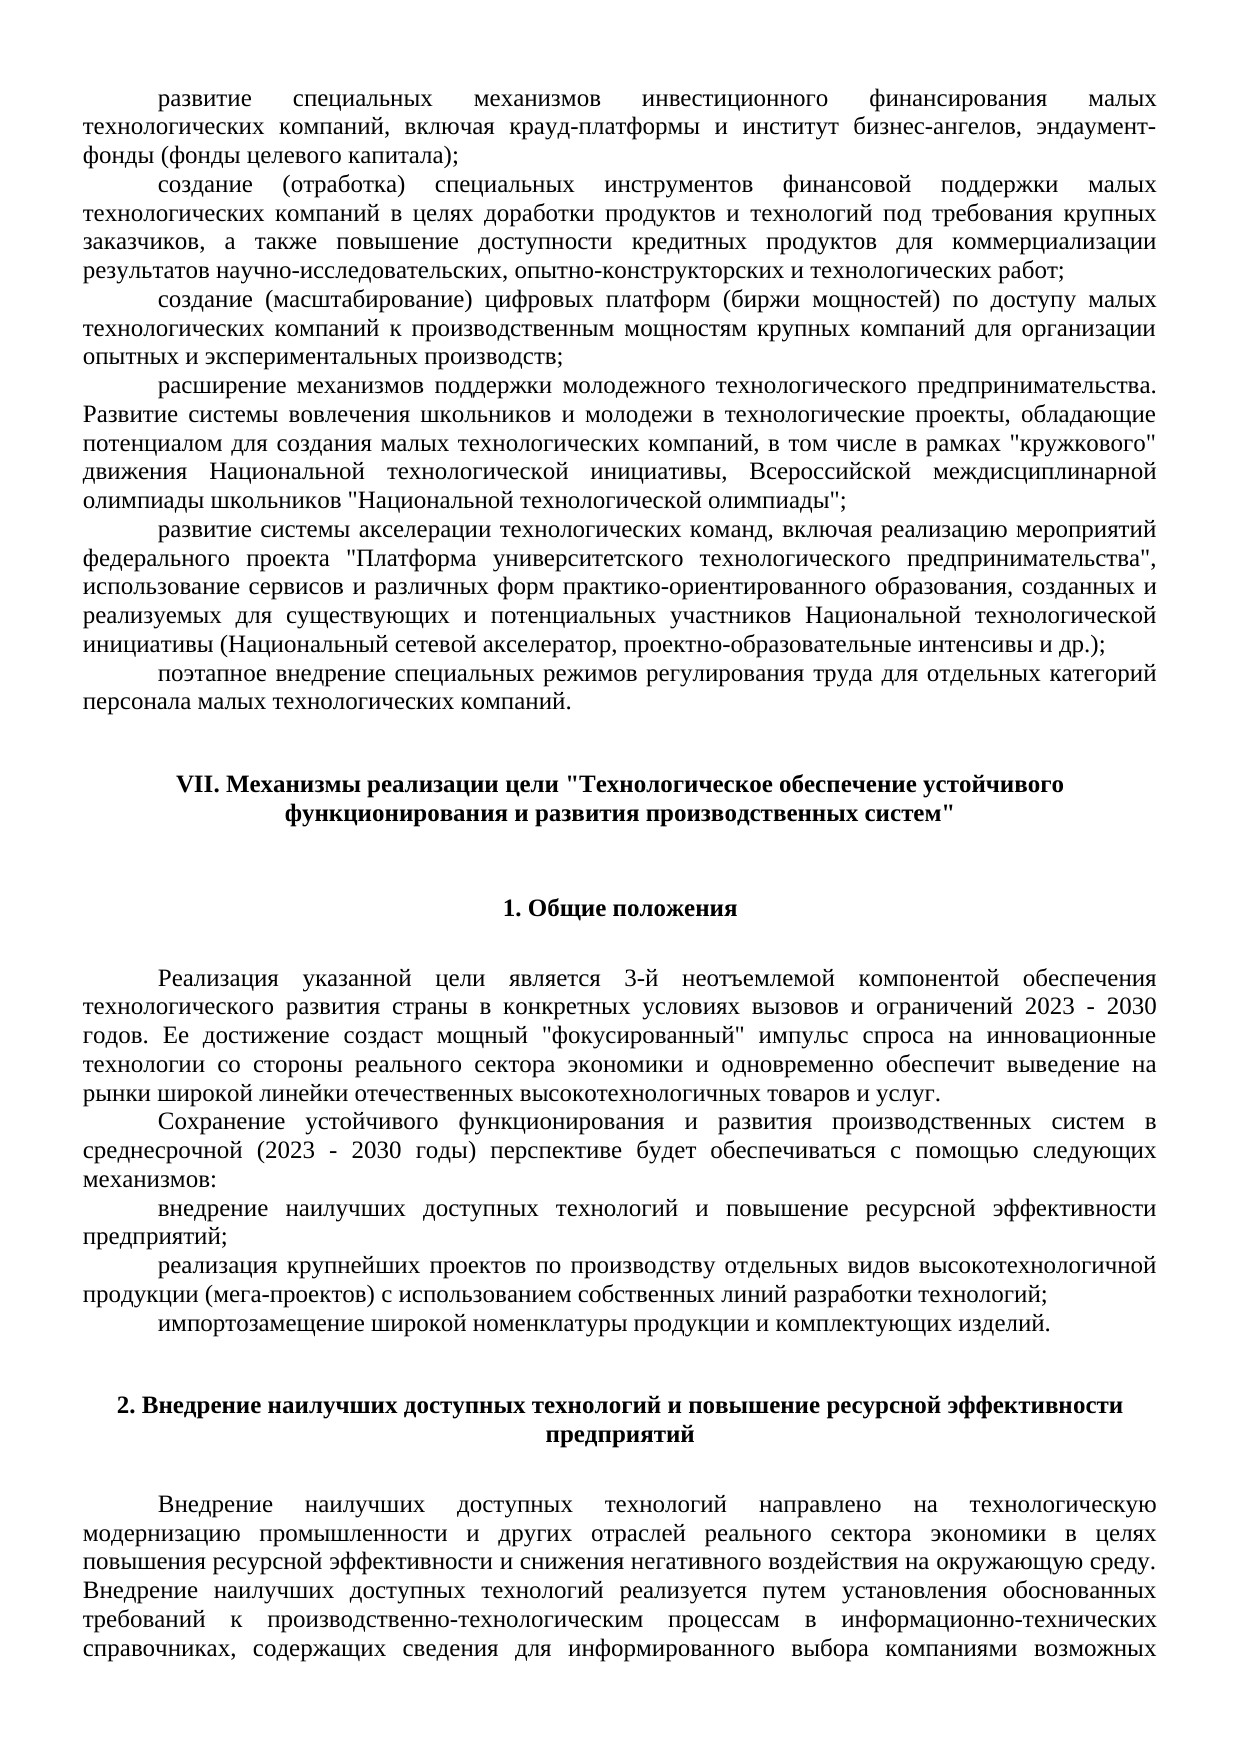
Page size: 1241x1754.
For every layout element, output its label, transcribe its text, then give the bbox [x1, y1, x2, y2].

text создание (масштабирование) цифровых платформ (биржи мощностей) по доступу малых технологических компаний к производственным мощностям крупных компаний для организации опытных и экспериментальных производств; [83, 284, 1157, 370]
text импортозамещение широкой номенклатуры продукции и комплектующих изделий. [83, 1308, 1157, 1336]
text внедрение наилучших доступных технологий и повышение ресурсной эффективности предприятий; [83, 1193, 1157, 1250]
text Сохранение устойчивого функционирования и развития производственных систем в среднесрочной (2023 - 2030 годы) перспективе будет обеспечиваться с помощью следующих механизмов: [83, 1106, 1157, 1193]
text поэтапное внедрение специальных режимов регулирования труда для отдельных категорий персонала малых технологических компаний. [83, 658, 1157, 715]
text Реализация указанной цели является 3-й неотъемлемой компонентой обеспечения технологического развития страны в конкретных условиях вызовов и ограничений 2023 - 2030 годов. Ее достижение создаст мощный "фокусированный" импульс спроса на инновационные технологии со стороны реального сектора экономики и одновременно обеспечит выведение на рынки широкой линейки отечественных высокотехнологичных товаров и услуг. [83, 963, 1157, 1106]
text расширение механизмов поддержки молодежного технологического предпринимательства. Развитие системы вовлечения школьников и молодежи в технологические проекты, обладающие потенциалом для создания малых технологических компаний, в том числе в рамках "кружкового" движения Национальной технологической инициативы, Всероссийской междисциплинарной олимпиады школьников "Национальной технологической олимпиады"; [83, 370, 1157, 514]
text создание (отработка) специальных инструментов финансовой поддержки малых технологических компаний в целях доработки продуктов и технологий под требования крупных заказчиков, а также повышение доступности кредитных продуктов для коммерциализации результатов научно-исследовательских, опытно-конструкторских и технологических работ; [83, 169, 1157, 284]
text развитие системы акселерации технологических команд, включая реализацию мероприятий федерального проекта "Платформа университетского технологического предпринимательства", использование сервисов и различных форм практико-ориентированного образования, созданных и реализуемых для существующих и потенциальных участников Национальной технологической инициативы (Национальный сетевой акселератор, проектно-образовательные интенсивы и др.); [83, 514, 1157, 658]
text реализация крупнейших проектов по производству отдельных видов высокотехнологичной продукции (мега-проектов) с использованием собственных линий разработки технологий; [83, 1250, 1157, 1308]
subtitle 2. Внедрение наилучших доступных технологий и повышение ресурсной эффективности предприятий [83, 1390, 1157, 1448]
subtitle VII. Механизмы реализации цели "Технологическое обеспечение устойчивого функционирования и развития производственных систем" [83, 769, 1157, 826]
text развитие специальных механизмов инвестиционного финансирования малых технологических компаний, включая крауд-платформы и институт бизнес-ангелов, эндаумент-фонды (фонды целевого капитала); [83, 83, 1157, 169]
text Внедрение наилучших доступных технологий направлено на технологическую модернизацию промышленности и других отраслей реального сектора экономики в целях повышения ресурсной эффективности и снижения негативного воздействия на окружающую среду. Внедрение наилучших доступных технологий реализуется путем установления обоснованных требований к производственно-технологическим процессам в информационно-технических справочниках, содержащих сведения для информированного выбора компаниями возможных [83, 1489, 1157, 1661]
subtitle 1. Общие положения [83, 893, 1157, 921]
